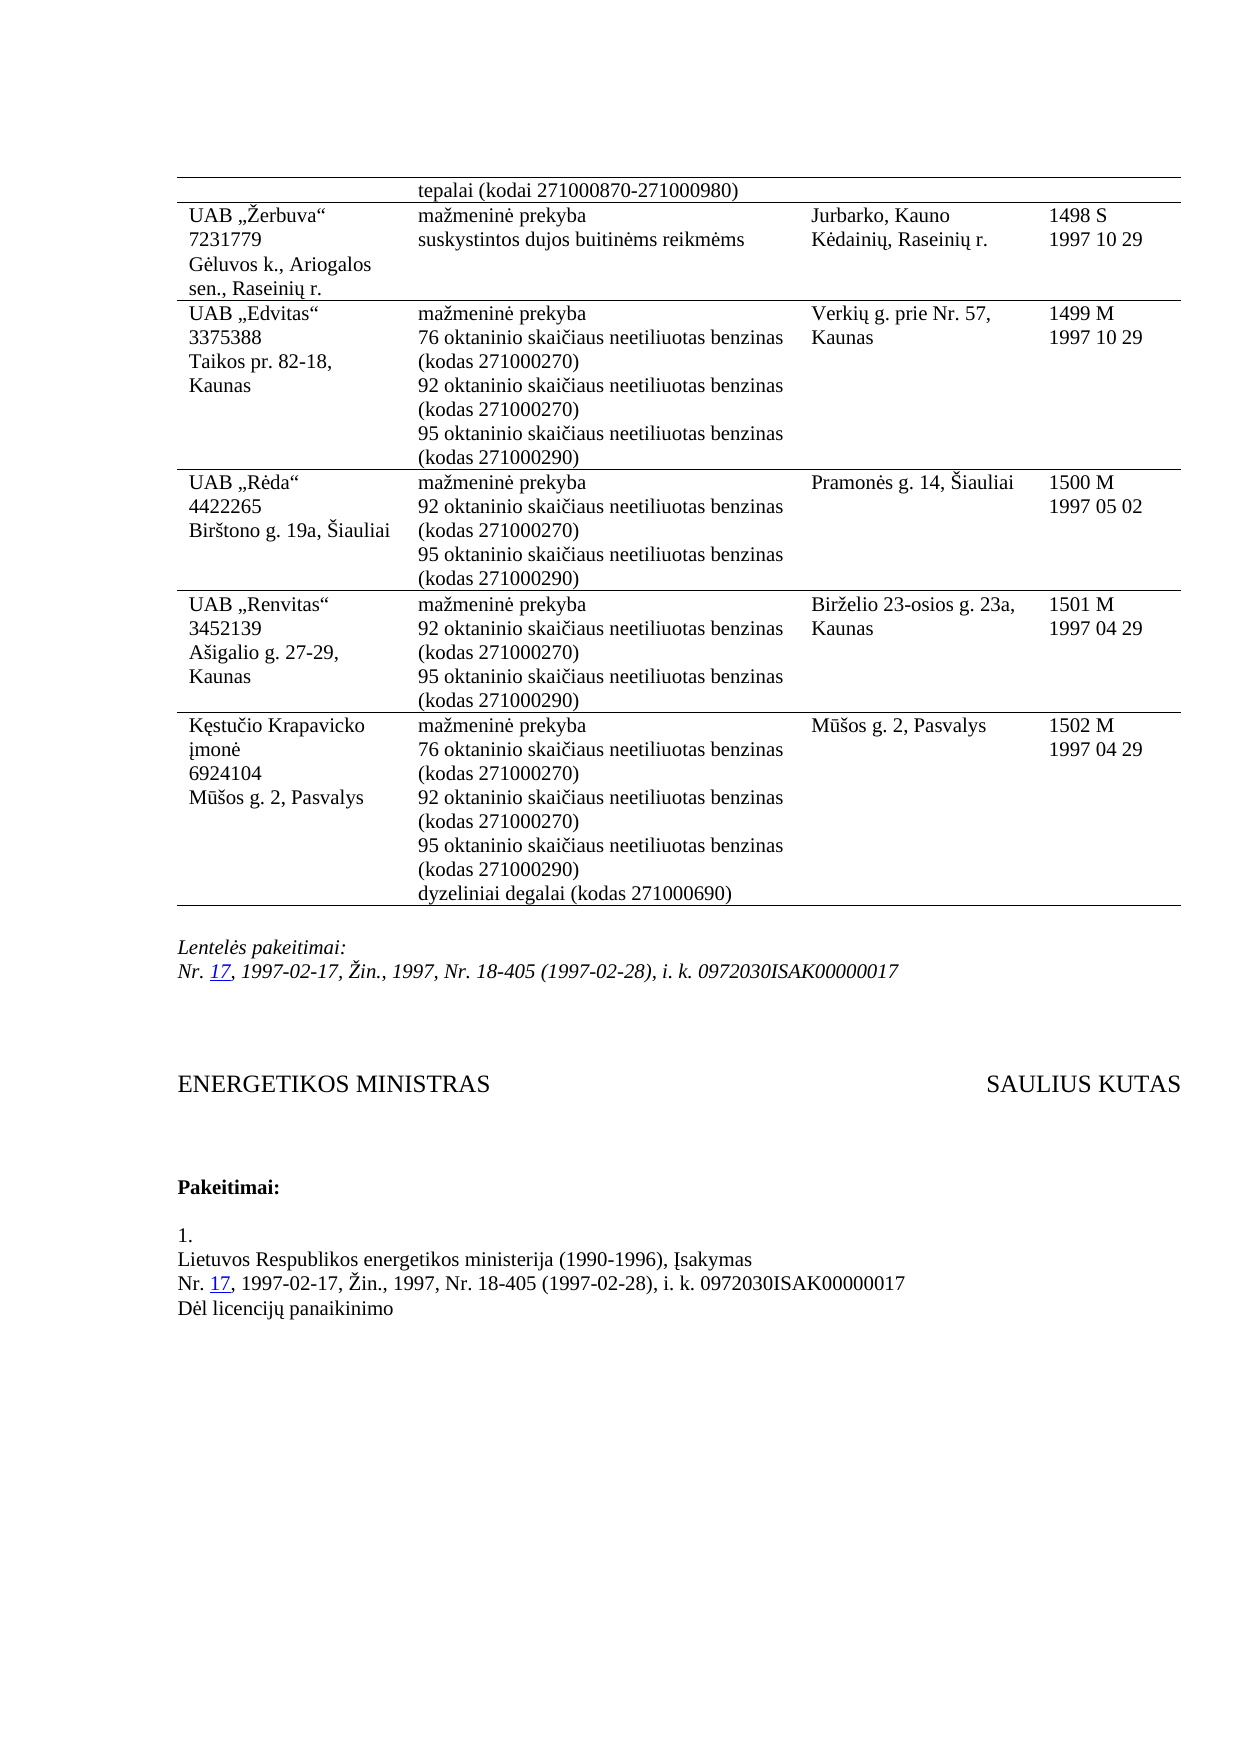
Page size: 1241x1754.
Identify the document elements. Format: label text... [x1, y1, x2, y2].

text Lietuvos Respublikos energetikos ministerija (1990-1996), Įsakymas [177, 1247, 1181, 1271]
table_cell mažmeninė prekyba 76 oktaninio skaičiaus neetiliuotas benzinas (kodas 271000270) 92 oktaninio skaičiaus neetiliuotas benzinas (kodas 271000270) 95 oktaninio skaičiaus neetiliuotas benzinas (kodas 271000290) dyzeliniai degalai (kodas 271000690) [407, 713, 800, 905]
table_cell UAB „Žerbuva“ 7231779 Gėluvos k., Ariogalos sen., Raseinių r. [177, 203, 407, 299]
table_cell mažmeninė prekyba suskystintos dujos buitinėms reikmėms [407, 203, 800, 299]
table_cell Jurbarko, Kauno Kėdainių, Raseinių r. [800, 203, 1037, 299]
table_cell UAB „Renvitas“ 3452139 Ašigalio g. 27-29, Kaunas [177, 591, 407, 712]
table_cell 1500 M 1997 05 02 [1038, 470, 1181, 590]
table_cell Verkių g. prie Nr. 57, Kaunas [800, 301, 1037, 469]
text Lentelės pakeitimai: [177, 935, 1181, 959]
table_cell 1499 M 1997 10 29 [1038, 301, 1181, 469]
table_cell UAB „Rėda“ 4422265 Birštono g. 19a, Šiauliai [177, 470, 407, 590]
table_cell Pramonės g. 14, Šiauliai [800, 470, 1037, 590]
table_cell Mūšos g. 2, Pasvalys [800, 713, 1037, 905]
table_cell [800, 178, 1037, 202]
text Pakeitimai: [177, 1175, 1181, 1199]
table_cell mažmeninė prekyba 92 oktaninio skaičiaus neetiliuotas benzinas (kodas 271000270) 95 oktaninio skaičiaus neetiliuotas benzinas (kodas 271000290) [407, 591, 800, 712]
text ENERGETIKOS MINISTRAS SAULIUS KUTAS [177, 1069, 1181, 1098]
table_cell Kęstučio Krapavicko įmonė 6924104 Mūšos g. 2, Pasvalys [177, 713, 407, 905]
table_cell tepalai (kodai 271000870-271000980) [407, 178, 800, 202]
table_cell Birželio 23-osios g. 23a, Kaunas [800, 591, 1037, 712]
table_cell UAB „Edvitas“ 3375388 Taikos pr. 82-18, Kaunas [177, 301, 407, 469]
table_cell 1502 M 1997 04 29 [1038, 713, 1181, 905]
table_cell 1498 S 1997 10 29 [1038, 203, 1181, 299]
table_cell 1501 M 1997 04 29 [1038, 591, 1181, 712]
text Nr. 17, 1997-02-17, Žin., 1997, Nr. 18-405 (1997-02-28), i. k. 0972030ISAK00000017 [177, 959, 1181, 983]
table_cell mažmeninė prekyba 76 oktaninio skaičiaus neetiliuotas benzinas (kodas 271000270) 92 oktaninio skaičiaus neetiliuotas benzinas (kodas 271000270) 95 oktaninio skaičiaus neetiliuotas benzinas (kodas 271000290) [407, 301, 800, 469]
table_cell [1038, 178, 1181, 202]
table_cell [177, 178, 407, 202]
text Dėl licencijų panaikinimo [177, 1295, 1181, 1319]
text 1. [177, 1223, 1181, 1247]
table_cell mažmeninė prekyba 92 oktaninio skaičiaus neetiliuotas benzinas (kodas 271000270) 95 oktaninio skaičiaus neetiliuotas benzinas (kodas 271000290) [407, 470, 800, 590]
text Nr. 17, 1997-02-17, Žin., 1997, Nr. 18-405 (1997-02-28), i. k. 0972030ISAK00000017 [177, 1271, 1181, 1295]
